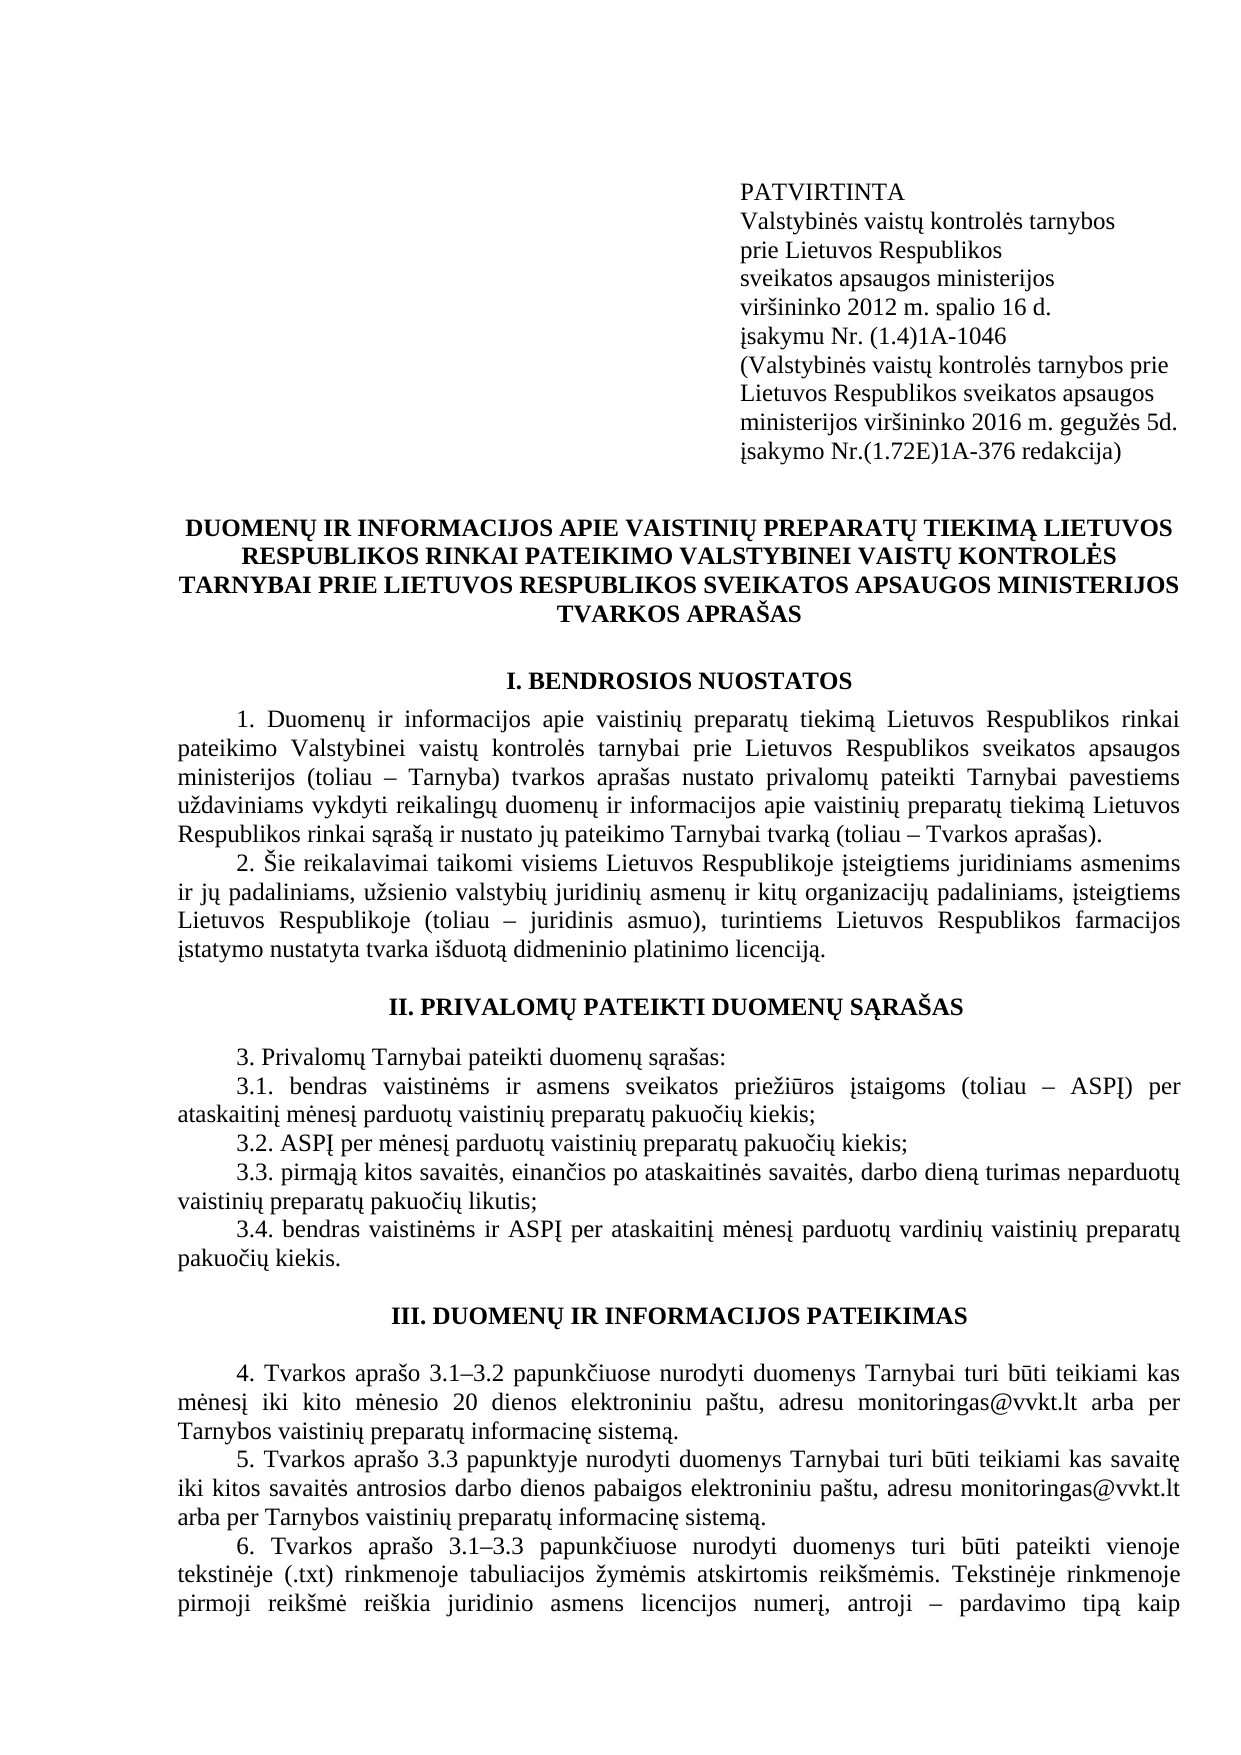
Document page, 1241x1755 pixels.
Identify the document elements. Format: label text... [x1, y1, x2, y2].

text 3.3. pirmąją kitos savaitės, einančios po ataskaitinės savaitės, darbo dieną turimas neparduotų vaistinių preparatų pakuočių likutis; [177, 1157, 1181, 1214]
text 3.2. ASPĮ per mėnesį parduotų vaistinių preparatų pakuočių kiekis; [177, 1128, 1181, 1157]
text 3.4. bendras vaistinėms ir ASPĮ per ataskaitinį mėnesį parduotų vardinių vaistinių preparatų pakuočių kiekis. [177, 1214, 1181, 1272]
text III. DUOMENŲ IR informacijos PATEIKIMAS [177, 1301, 1181, 1329]
text (Valstybinės vaistų kontrolės tarnybos prie [740, 350, 1181, 378]
text I. BENDROSIOS NUOSTATOS [177, 666, 1181, 695]
text 3.1. bendras vaistinėms ir asmens sveikatos priežiūros įstaigoms (toliau – ASPĮ) per ataskaitinį mėnesį parduotų vaistinių preparatų pakuočių kiekis; [177, 1071, 1181, 1128]
text ministerijos viršininko 2016 m. gegužės 5d. [740, 407, 1181, 436]
text Lietuvos Respublikos sveikatos apsaugos [740, 378, 1181, 407]
text įsakymo Nr.(1.72E)1A-376 redakcija) [740, 436, 1181, 465]
text 1. Duomenų ir informacijos apie vaistinių preparatų tiekimą Lietuvos Respublikos rinkai pateikimo Valstybinei vaistų kontrolės tarnybai prie Lietuvos Respublikos sveikatos apsaugos ministerijos (toliau – Tarnyba) tvarkos aprašas nustato privalomų pateikti Tarnybai pavestiems uždaviniams vykdyti reikalingų duomenų ir informacijos apie vaistinių preparatų tiekimą Lietuvos Respublikos rinkai sąrašą ir nustato jų pateikimo Tarnybai tvarką (toliau – Tvarkos aprašas). [177, 704, 1181, 848]
text Valstybinės vaistų kontrolės tarnybos [740, 206, 1181, 235]
text 5. Tvarkos aprašo 3.3 papunktyje nurodyti duomenys Tarnybai turi būti teikiami kas savaitę iki kitos savaitės antrosios darbo dienos pabaigos elektroniniu paštu, adresu monitoringas@vvkt.lt arba per Tarnybos vaistinių preparatų informacinę sistemą. [177, 1444, 1181, 1531]
text II. privalomų pateikti duomenų sąrašas [177, 992, 1181, 1021]
text viršininko 2012 m. spalio 16 d. [740, 292, 1181, 321]
text 3. Privalomų Tarnybai pateikti duomenų sąrašas: [177, 1042, 1181, 1071]
text PATVIRTINTA [740, 177, 1181, 206]
text duomenų ir informacijos apie vaistinių preparatų tiekimą Lietuvos Respublikos rinkai pateikimo Valstybinei vaistų kontrolės tarnybai prie Lietuvos Respublikos sveikatos apsaugos ministerijos tvarkos aprašas [177, 513, 1181, 628]
text sveikatos apsaugos ministerijos [740, 263, 1181, 292]
text įsakymu Nr. (1.4)1A-1046 [740, 321, 1181, 350]
text prie Lietuvos Respublikos [740, 235, 1181, 263]
text 6. Tvarkos aprašo 3.1–3.3 papunkčiuose nurodyti duomenys turi būti pateikti vienoje tekstinėje (.txt) rinkmenoje tabuliacijos žymėmis atskirtomis reikšmėmis. Tekstinėje rinkmenoje pirmoji reikšmė reiškia juridinio asmens licencijos numerį, antroji – pardavimo tipą kaip [177, 1531, 1181, 1617]
text 2. Šie reikalavimai taikomi visiems Lietuvos Respublikoje įsteigtiems juridiniams asmenims ir jų padaliniams, užsienio valstybių juridinių asmenų ir kitų organizacijų padaliniams, įsteigtiems Lietuvos Respublikoje (toliau – juridinis asmuo), turintiems Lietuvos Respublikos farmacijos įstatymo nustatyta tvarka išduotą didmeninio platinimo licenciją. [177, 848, 1181, 963]
text 4. Tvarkos aprašo 3.1–3.2 papunkčiuose nurodyti duomenys Tarnybai turi būti teikiami kas mėnesį iki kito mėnesio 20 dienos elektroniniu paštu, adresu monitoringas@vvkt.lt arba per Tarnybos vaistinių preparatų informacinę sistemą. [177, 1358, 1181, 1444]
